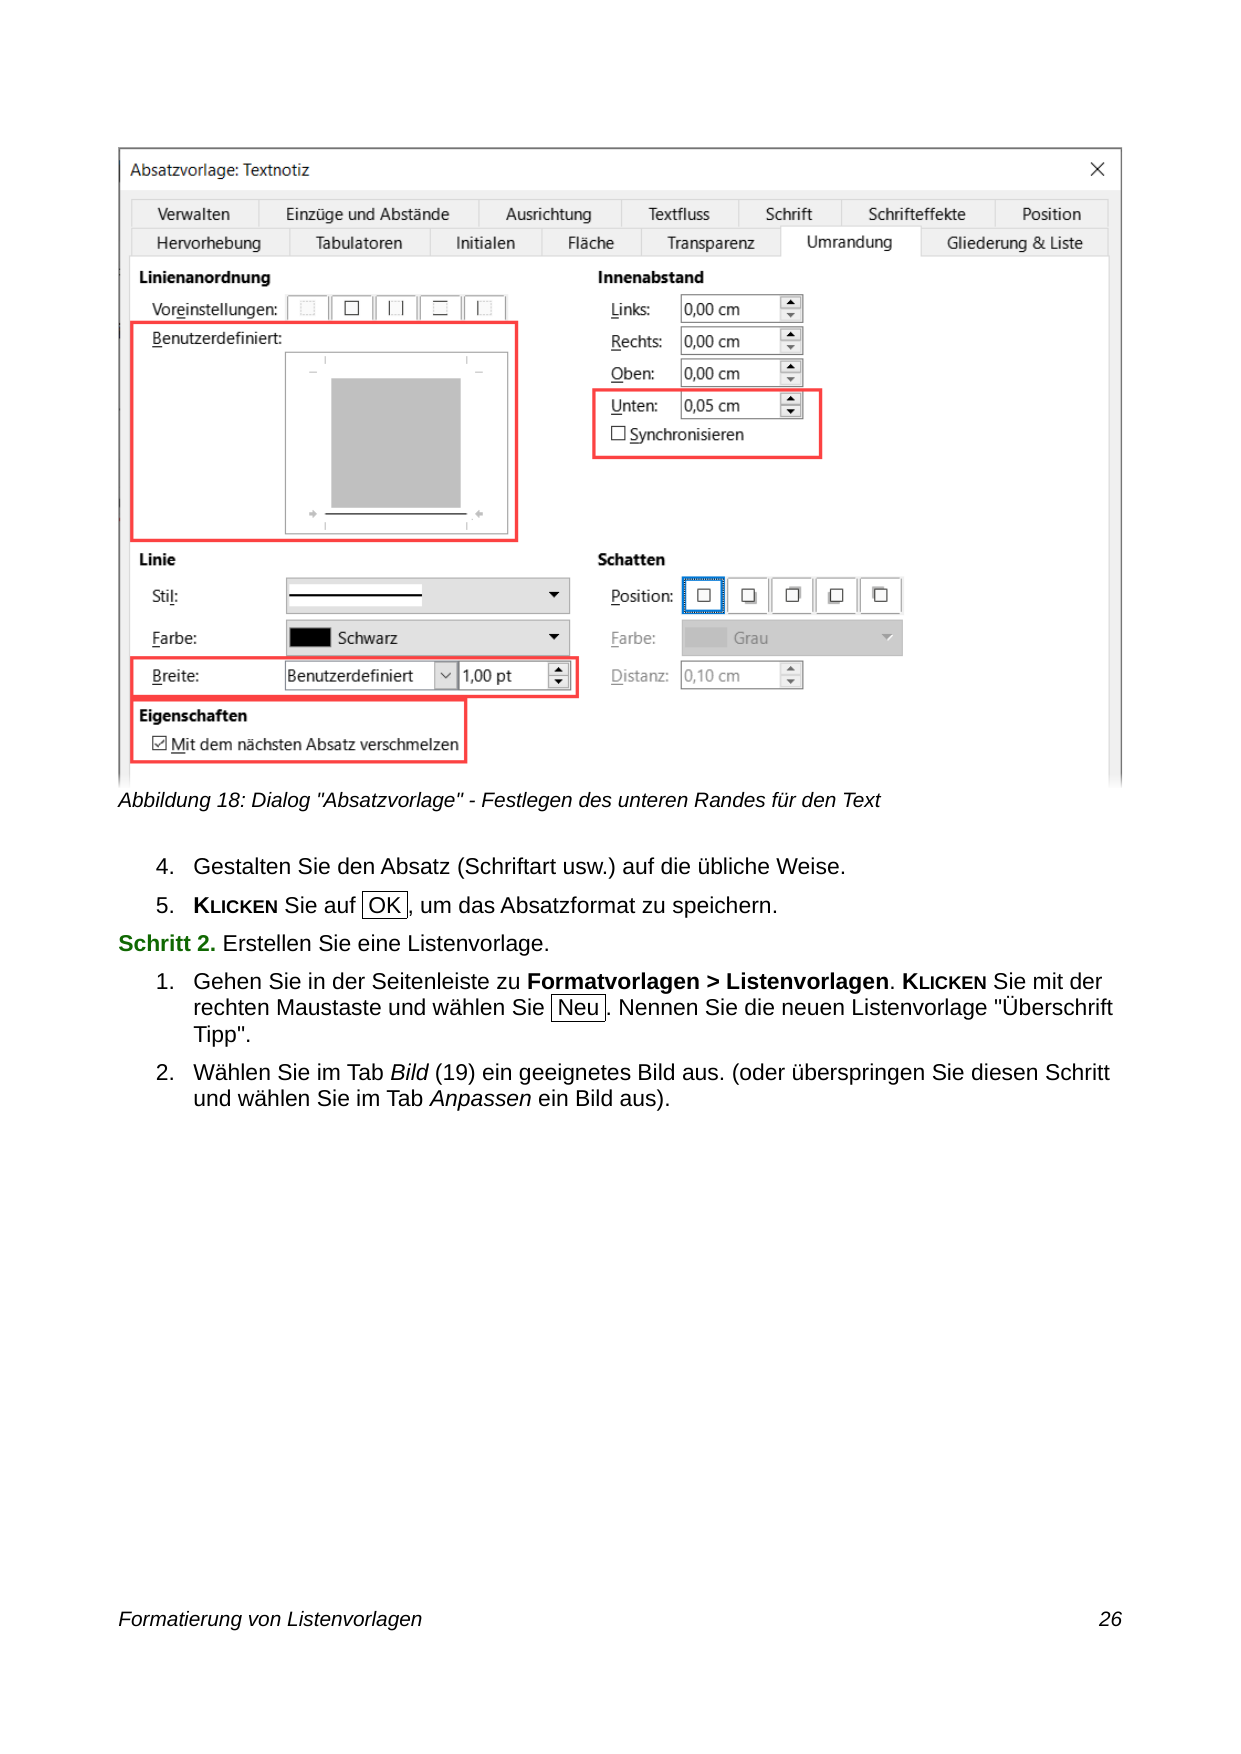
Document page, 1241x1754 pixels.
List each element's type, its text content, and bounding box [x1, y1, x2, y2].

list Gehen Sie in der Seitenleiste zu Formatvorlagen > Listenvorlagen. Klicken Sie mit der rechten Maustaste und wählen Sie Neu. Nennen Sie die neuen Listenvorlage "Überschrift Tipp". [156, 968, 1122, 1047]
text Abbildung 18: Dialog "Absatzvorlage" - Festlegen des unteren Randes für den Text [118, 789, 1122, 812]
list Klicken Sie auf OK, um das Absatzformat zu speichern. [363, 892, 407, 918]
list Klicken Sie auf OK, um das Absatzformat zu speichern. [156, 891, 362, 918]
text Schritt 2. Erstellen Sie eine Listenvorlage. [118, 930, 1122, 956]
list Klicken Sie auf OK, um das Absatzformat zu speichern. [408, 891, 1122, 918]
list Gestalten Sie den Absatz (Schriftart usw.) auf die übliche Weise. [156, 853, 1122, 880]
list Wählen Sie im Tab Bild (Abbildung 19) ein geeignetes Bild aus. (oder überspringen Sie diesen Schritt und wählen Sie im Tab Anpassen ein Bild aus). [156, 1059, 1122, 1112]
picture [118, 147, 1123, 789]
